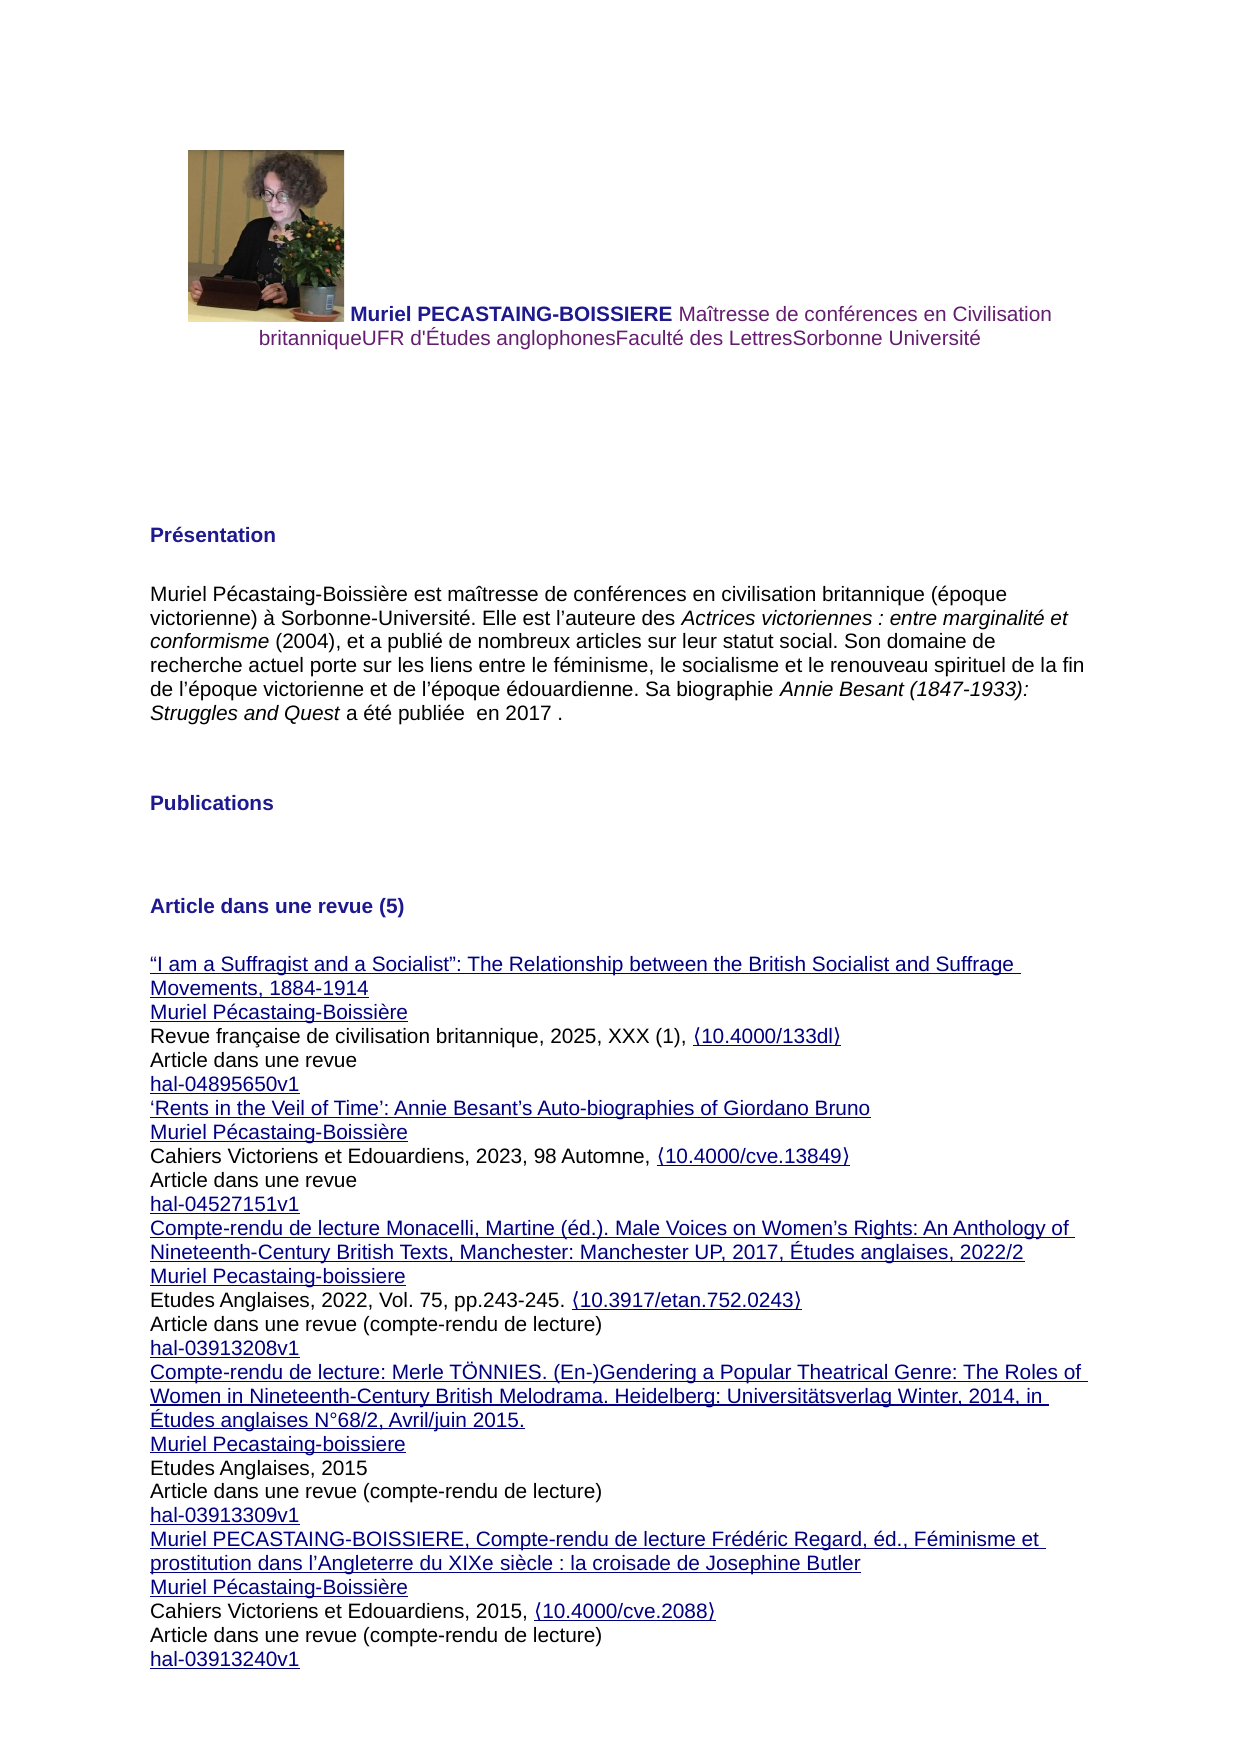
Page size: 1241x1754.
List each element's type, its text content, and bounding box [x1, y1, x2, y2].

subtitle Publications [150, 791, 1090, 815]
text Muriel Pécastaing-Boissière est maîtresse de conférences en civilisation britannique (époque victorienne) à Sorbonne-Université. Elle est l’auteure des Actrices victoriennes : entre marginalité et conformisme (2004), et a publié de nombreux articles sur leur statut social. Son domaine de recherche actuel porte sur les liens entre le féminisme, le socialisme et le renouveau spirituel de la fin de l’époque victorienne et de l’époque édouardienne. Sa biographie Annie Besant (1847-1933): Struggles and Quest a été publiée en 2017 . [150, 581, 1090, 725]
table_cell Compte-rendu de lecture Monacelli, Martine (éd.). Male Voices on Women’s Rights: An Anthology of Nineteenth-Century British Texts, Manchester: Manchester UP, 2017, Études anglaises, 2022/2 Muriel Pecastaing-boissiere Etudes Anglaises, 2022, Vol. 75, pp.243-245. ⟨10.3917/etan.752.0243⟩ Article dans une revue (compte-rendu de lecture) hal-03913208v1 [150, 1216, 1090, 1359]
picture [188, 150, 345, 322]
table_cell Compte-rendu de lecture: Merle TÖNNIES. (En-)Gendering a Popular Theatrical Genre: The Roles of Women in Nineteenth-Century British Melodrama. Heidelberg: Universitätsverlag Winter, 2014, in Études anglaises N°68/2, Avril/juin 2015. Muriel Pecastaing-boissiere Etudes Anglaises, 2015 Article dans une revue (compte-rendu de lecture) hal-03913309v1 [150, 1360, 1090, 1527]
table_header “I am a Suffragist and a Socialist”: The Relationship between the British Socialist and Suffrage Movements, 1884-1914 Muriel Pécastaing-Boissière Revue française de civilisation britannique, 2025, XXX (1), ⟨10.4000/133dl⟩ Article dans une revue hal-04895650v1 [150, 952, 1090, 1096]
table_cell Muriel PECASTAING-BOISSIERE, Compte-rendu de lecture Frédéric Regard, éd., Féminisme et prostitution dans l’Angleterre du XIXe siècle : la croisade de Josephine Butler Muriel Pécastaing-Boissière Cahiers Victoriens et Edouardiens, 2015, ⟨10.4000/cve.2088⟩ Article dans une revue (compte-rendu de lecture) hal-03913240v1 [150, 1527, 1090, 1671]
subtitle Présentation [150, 523, 1090, 547]
subtitle Muriel PECASTAING-BOISSIERE Maîtresse de conférences en Civilisation britanniqueUFR d'Études anglophonesFaculté des LettresSorbonne Université [150, 150, 1090, 350]
subtitle Article dans une revue (5) [150, 894, 1090, 918]
table_cell ‘Rents in the Veil of Time’: Annie Besant’s Auto-biographies of Giordano Bruno Muriel Pécastaing-Boissière Cahiers Victoriens et Edouardiens, 2023, 98 Automne, ⟨10.4000/cve.13849⟩ Article dans une revue hal-04527151v1 [150, 1096, 1090, 1216]
